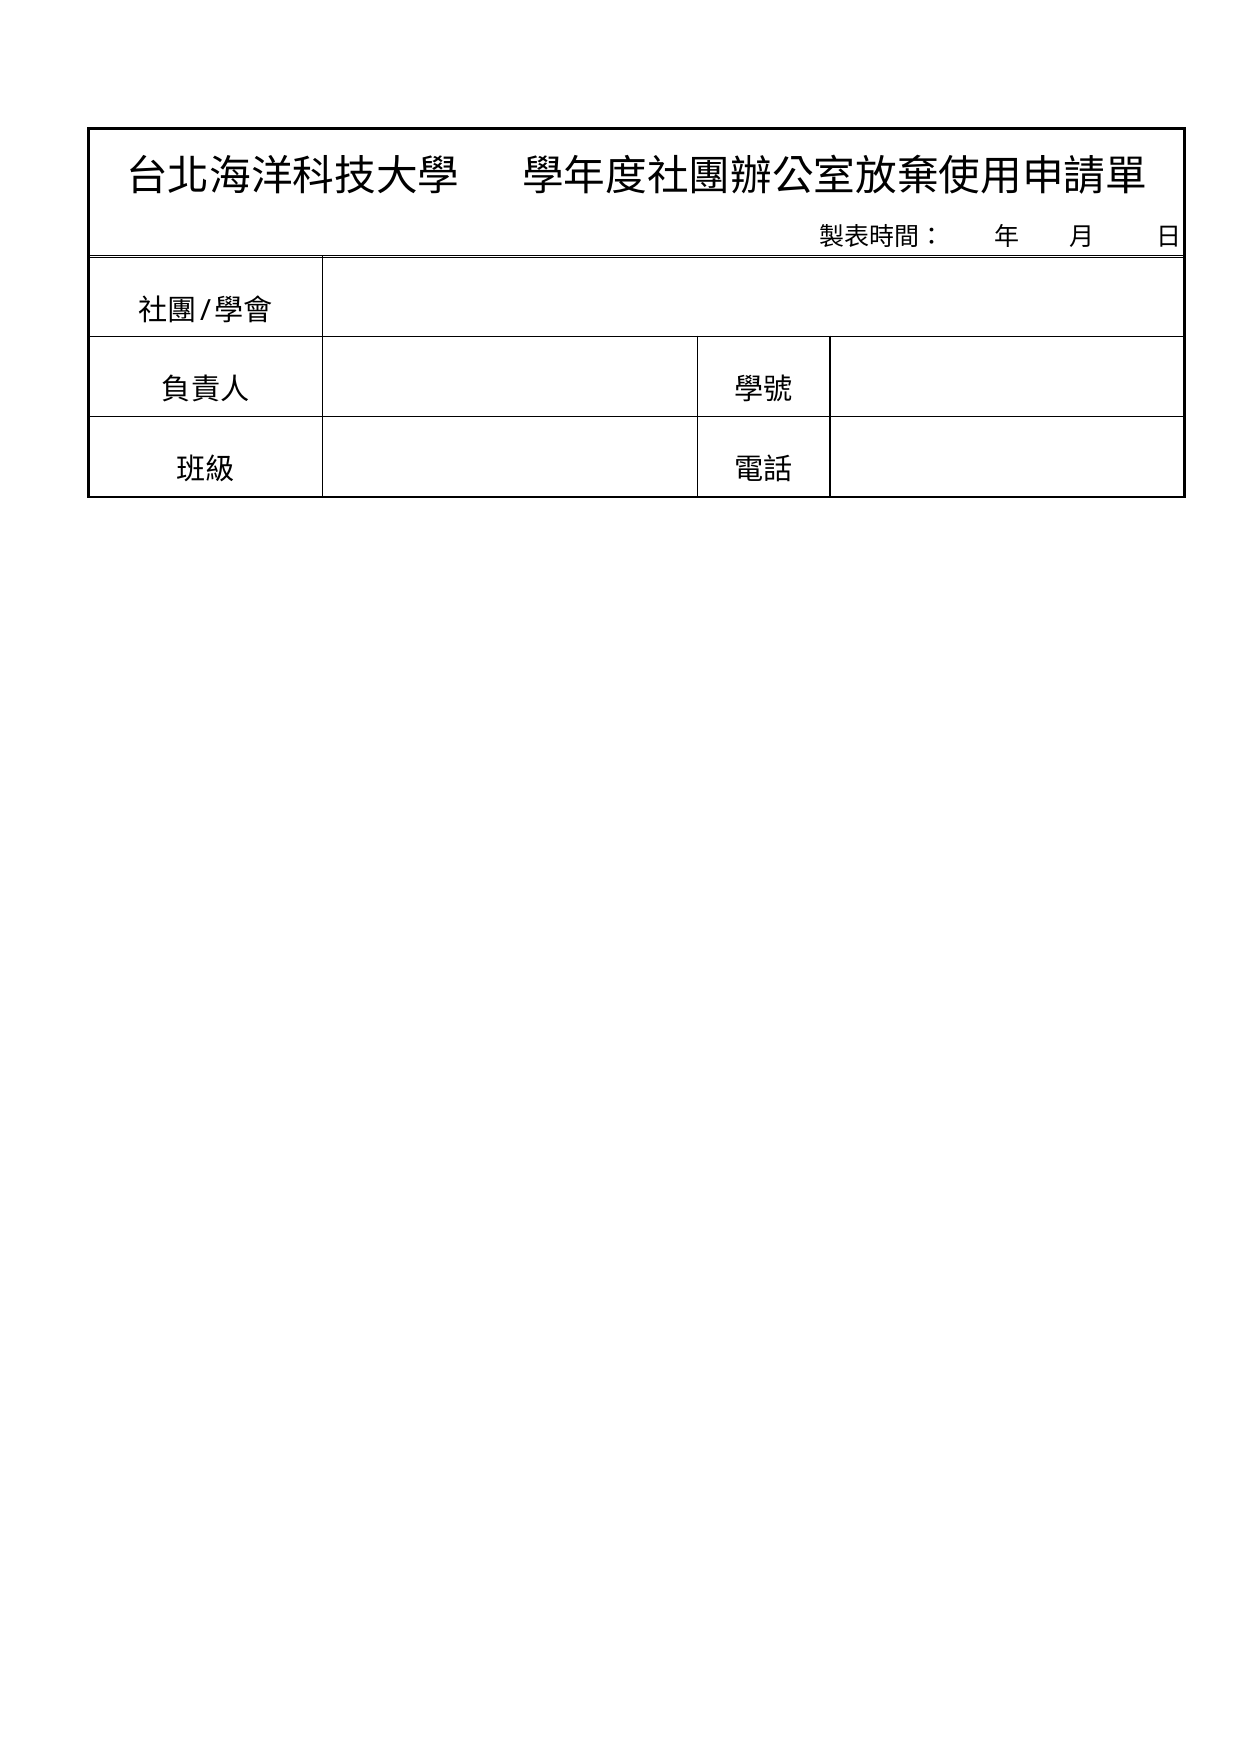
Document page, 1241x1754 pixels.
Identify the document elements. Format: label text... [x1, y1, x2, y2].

table_cell 負責人 [90, 337, 322, 416]
table_cell [323, 258, 1183, 336]
table_cell [831, 337, 1183, 416]
table_cell 班級 [90, 417, 322, 496]
table_cell 電話 [698, 417, 829, 496]
table_header 台北海洋科技大學 學年度社團辦公室放棄使用申請單 製表時間： 年 月 日 [90, 130, 1183, 255]
table_cell 社團/學會 [90, 258, 322, 336]
table_cell [831, 417, 1183, 496]
table_cell [323, 337, 697, 416]
table_cell [323, 417, 697, 496]
table_cell 學號 [698, 337, 829, 416]
